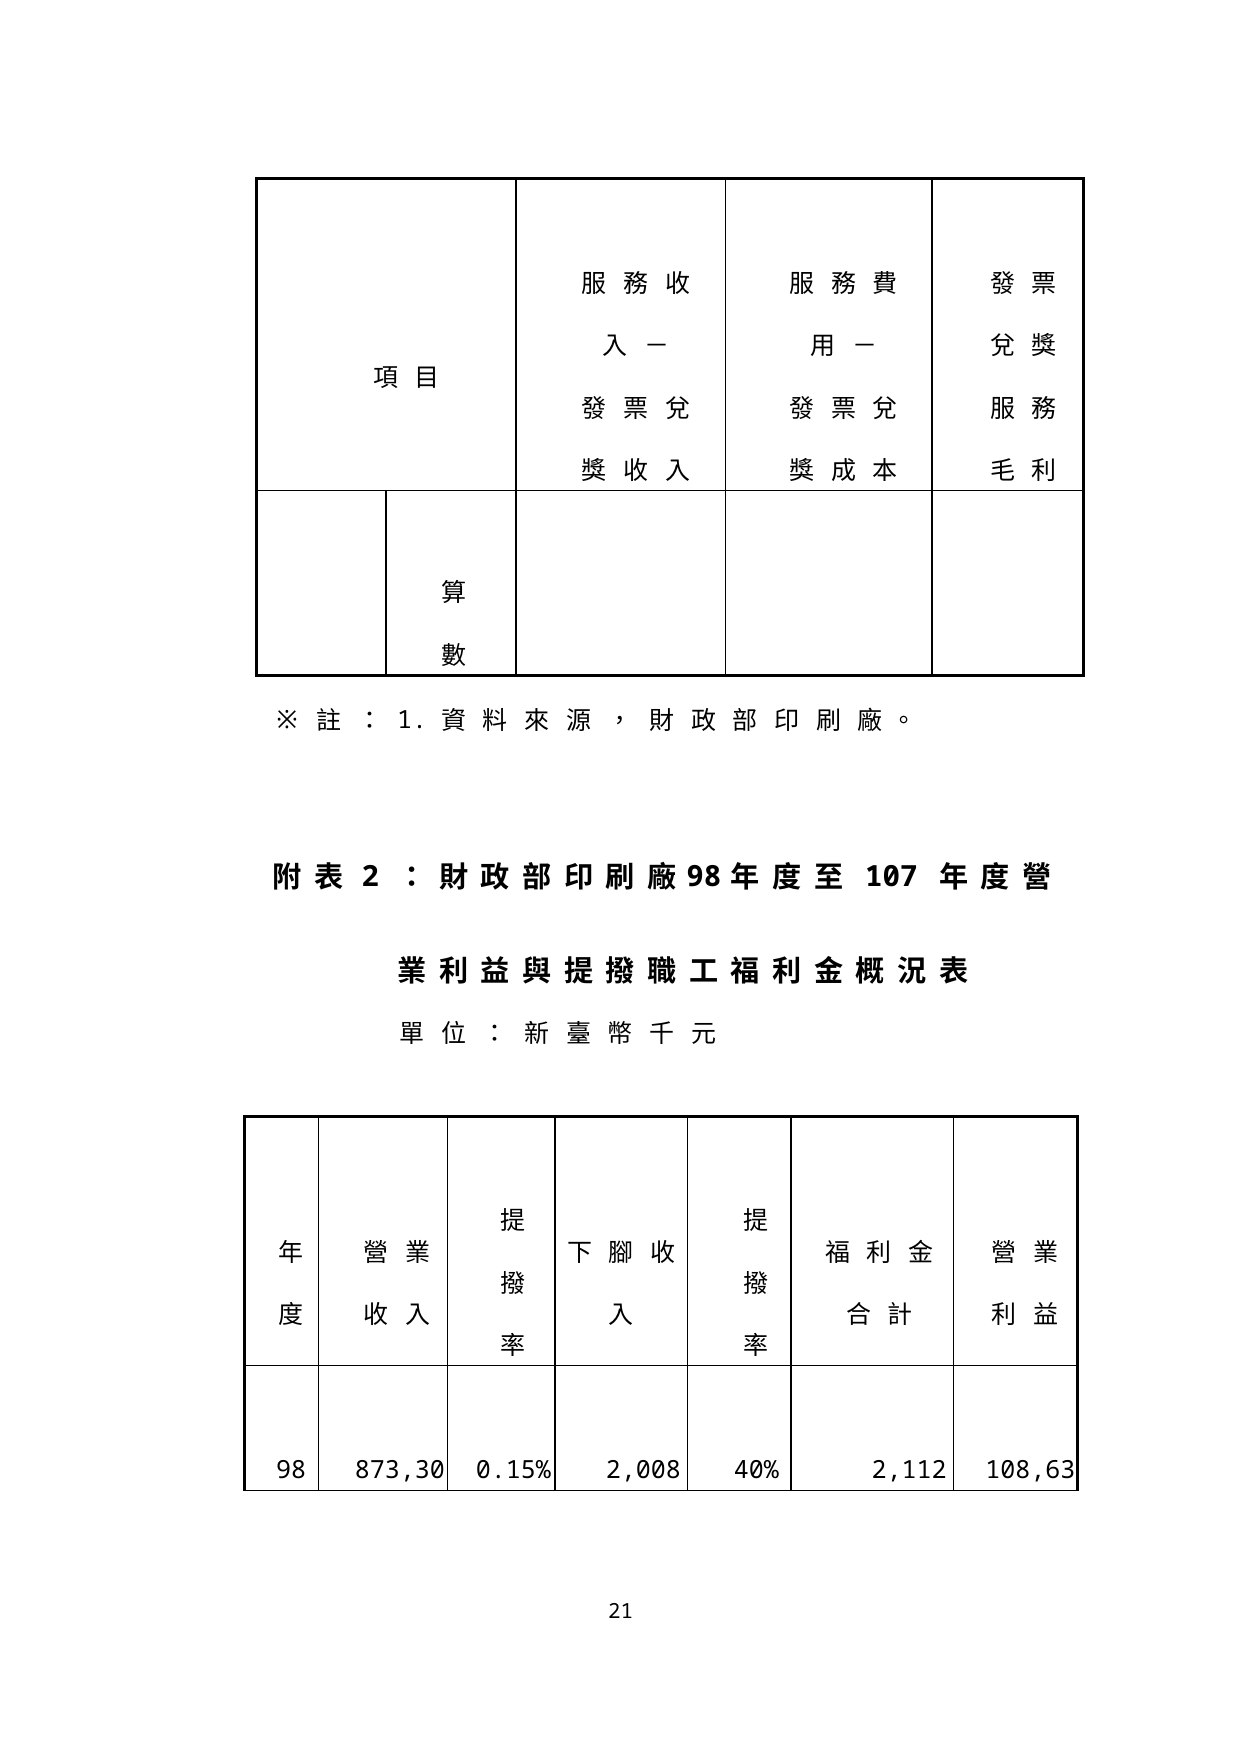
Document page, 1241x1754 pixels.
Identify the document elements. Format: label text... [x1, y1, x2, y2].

table_cell [726, 491, 931, 674]
table_header 福利金合計 [792, 1118, 953, 1365]
table_cell 2,112 [792, 1366, 953, 1490]
table_header 提撥率 [688, 1118, 790, 1365]
table_cell 0.15% [448, 1366, 554, 1490]
table_header 營業利益 [954, 1118, 1076, 1365]
table_cell 40% [688, 1366, 790, 1490]
table_cell 2,008 [556, 1366, 687, 1490]
table_header 服務收入－ 發票兌獎收入 [517, 180, 725, 490]
text 附表2：財政部印刷廠98年度至107年度營業利益與提撥職工福利金概況表 單位：新臺幣千元 [242, 802, 1058, 1052]
table_cell 873,30 [319, 1366, 447, 1490]
text ※註：1.資料來源，財政部印刷廠。 [242, 677, 1058, 740]
table_header 發票兌獎 服務毛利 [933, 180, 1082, 490]
table_header 年度 [246, 1118, 318, 1365]
table_cell 108,63 [954, 1366, 1076, 1490]
table_header 提撥率 [448, 1118, 554, 1365]
table_cell [258, 491, 385, 674]
table_cell 算數 [387, 491, 515, 674]
table_header 服務費用－ 發票兌獎成本 [726, 180, 931, 490]
table_header 下腳收入 [556, 1118, 687, 1365]
table_cell [517, 491, 725, 674]
table_header 項目 [258, 180, 515, 490]
table_cell [933, 491, 1082, 674]
table_header 營業收入 [319, 1118, 447, 1365]
table_cell 98 [246, 1366, 318, 1490]
